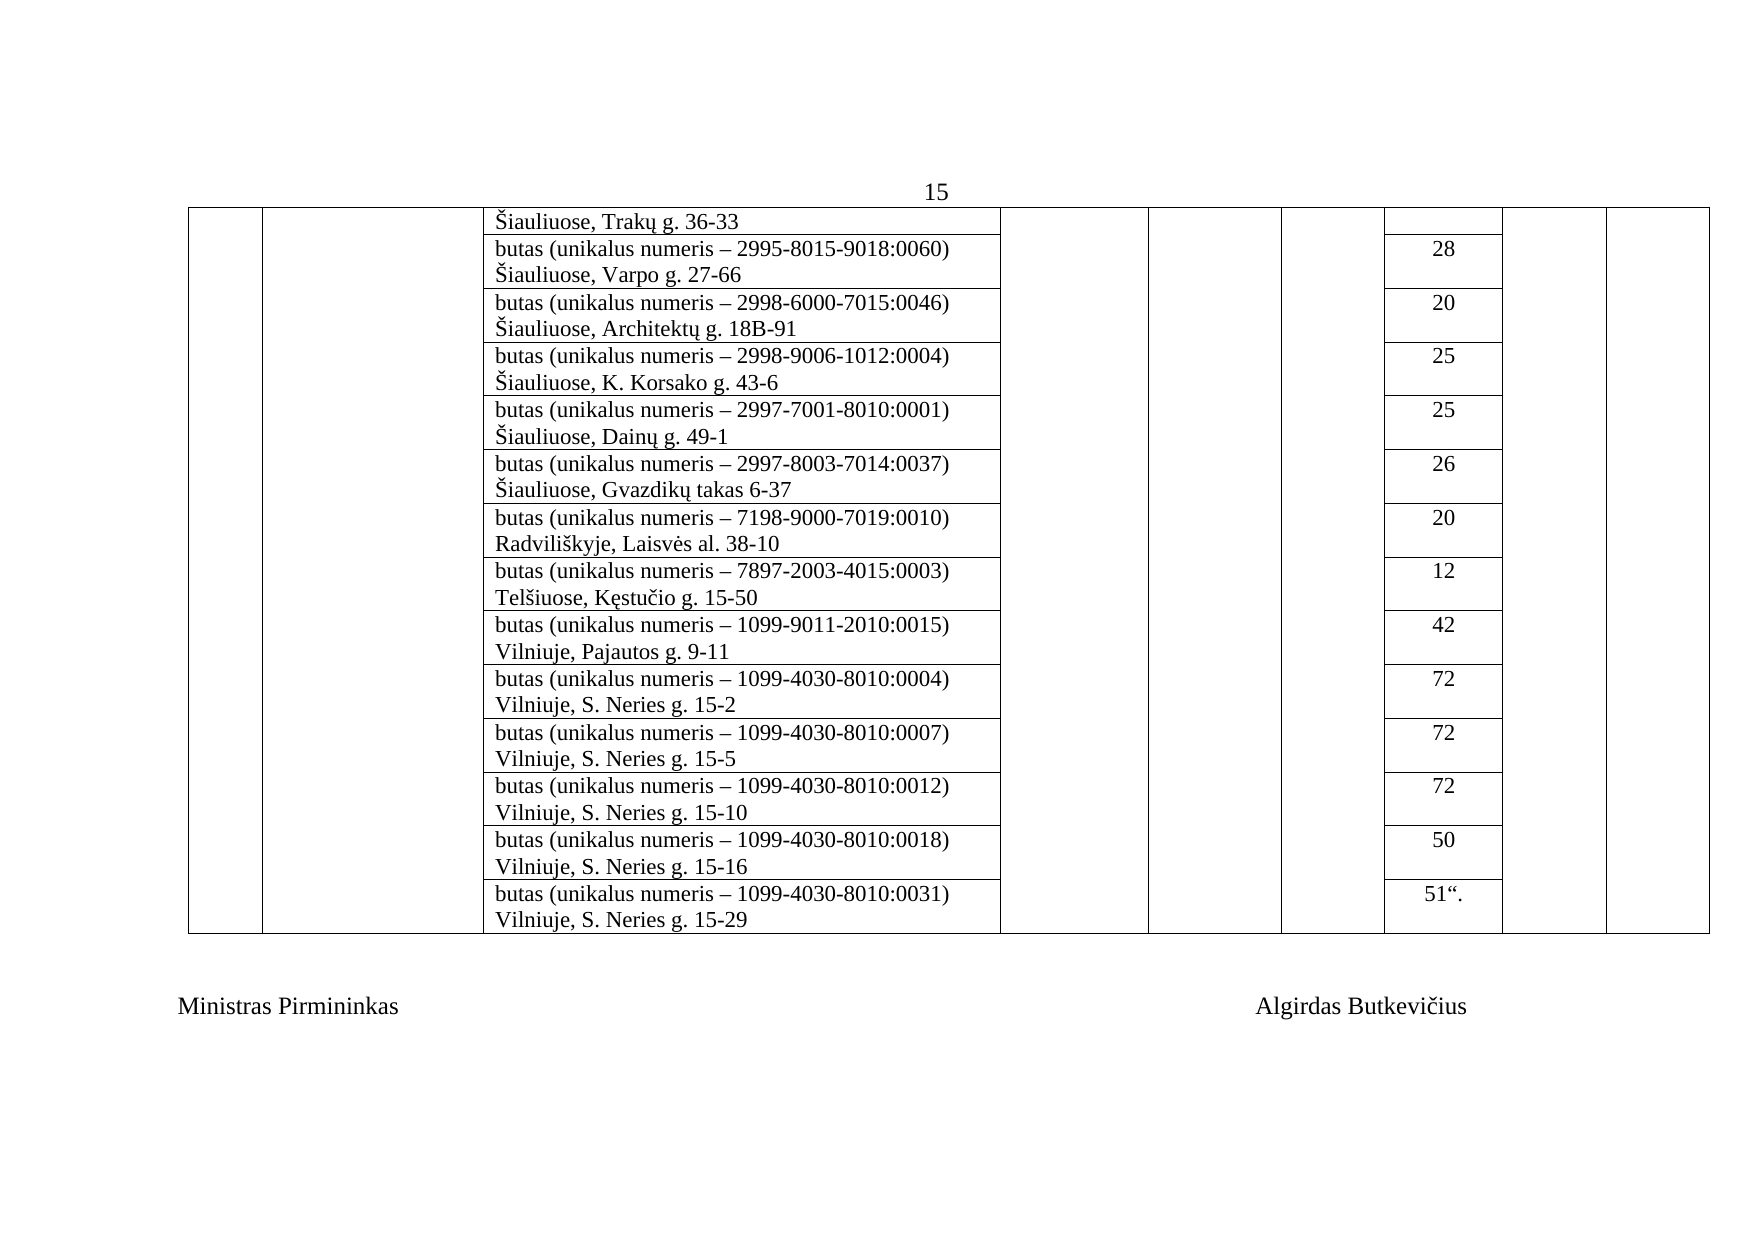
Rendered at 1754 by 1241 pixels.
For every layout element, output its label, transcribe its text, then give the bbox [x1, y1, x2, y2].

table_cell butas (unikalus numeris – 7897-2003-4015:0003) Telšiuose, Kęstučio g. 15-50 [484, 558, 1000, 610]
table_cell [1503, 208, 1606, 933]
table_cell butas (unikalus numeris – 7198-9000-7019:0010) Radviliškyje, Laisvės al. 38-10 [484, 504, 1000, 557]
table_cell butas (unikalus numeris – 2997-7001-8010:0001) Šiauliuose, Dainų g. 49-1 [484, 396, 1000, 449]
table_cell 51“. [1385, 880, 1502, 933]
table_cell butas (unikalus numeris – 1099-4030-8010:0031) Vilniuje, S. Neries g. 15-29 [484, 880, 1000, 933]
table_cell 26 [1385, 450, 1502, 503]
table_cell 72 [1385, 773, 1502, 825]
table_cell butas (unikalus numeris – 1099-4030-8010:0007) Vilniuje, S. Neries g. 15-5 [484, 719, 1000, 772]
table_cell 28 [1385, 235, 1502, 288]
table_cell butas (unikalus numeris – 2997-8003-7014:0037) Šiauliuose, Gvazdikų takas 6-37 [484, 450, 1000, 503]
table_cell Šiauliuose, Trakų g. 36-33 [484, 208, 1000, 234]
table_cell 20 [1385, 289, 1502, 342]
table_cell [263, 208, 483, 933]
table_cell 12 [1385, 558, 1502, 610]
table_cell butas (unikalus numeris – 2995-8015-9018:0060) Šiauliuose, Varpo g. 27-66 [484, 235, 1000, 288]
table_cell 50 [1385, 826, 1502, 879]
table_cell 25 [1385, 343, 1502, 395]
table_cell [1282, 208, 1384, 933]
table_cell [1385, 208, 1502, 234]
table_cell 42 [1385, 611, 1502, 664]
table_cell 72 [1385, 719, 1502, 772]
table_cell 72 [1385, 665, 1502, 718]
table_cell butas (unikalus numeris – 1099-4030-8010:0012) Vilniuje, S. Neries g. 15-10 [484, 773, 1000, 825]
table_cell [1001, 208, 1148, 933]
table_cell 25 [1385, 396, 1502, 449]
table_cell butas (unikalus numeris – 1099-4030-8010:0004) Vilniuje, S. Neries g. 15-2 [484, 665, 1000, 718]
table_cell butas (unikalus numeris – 2998-9006-1012:0004) Šiauliuose, K. Korsako g. 43-6 [484, 343, 1000, 395]
table_cell [1607, 208, 1709, 933]
table_cell butas (unikalus numeris – 1099-9011-2010:0015) Vilniuje, Pajautos g. 9-11 [484, 611, 1000, 664]
table_cell 20 [1385, 504, 1502, 557]
table_cell [189, 208, 262, 933]
table_cell butas (unikalus numeris – 2998-6000-7015:0046) Šiauliuose, Architektų g. 18B-91 [484, 289, 1000, 342]
text Ministras Pirmininkas Algirdas Butkevičius [177, 991, 1695, 1020]
table_cell [1149, 208, 1281, 933]
table_cell butas (unikalus numeris – 1099-4030-8010:0018) Vilniuje, S. Neries g. 15-16 [484, 826, 1000, 879]
